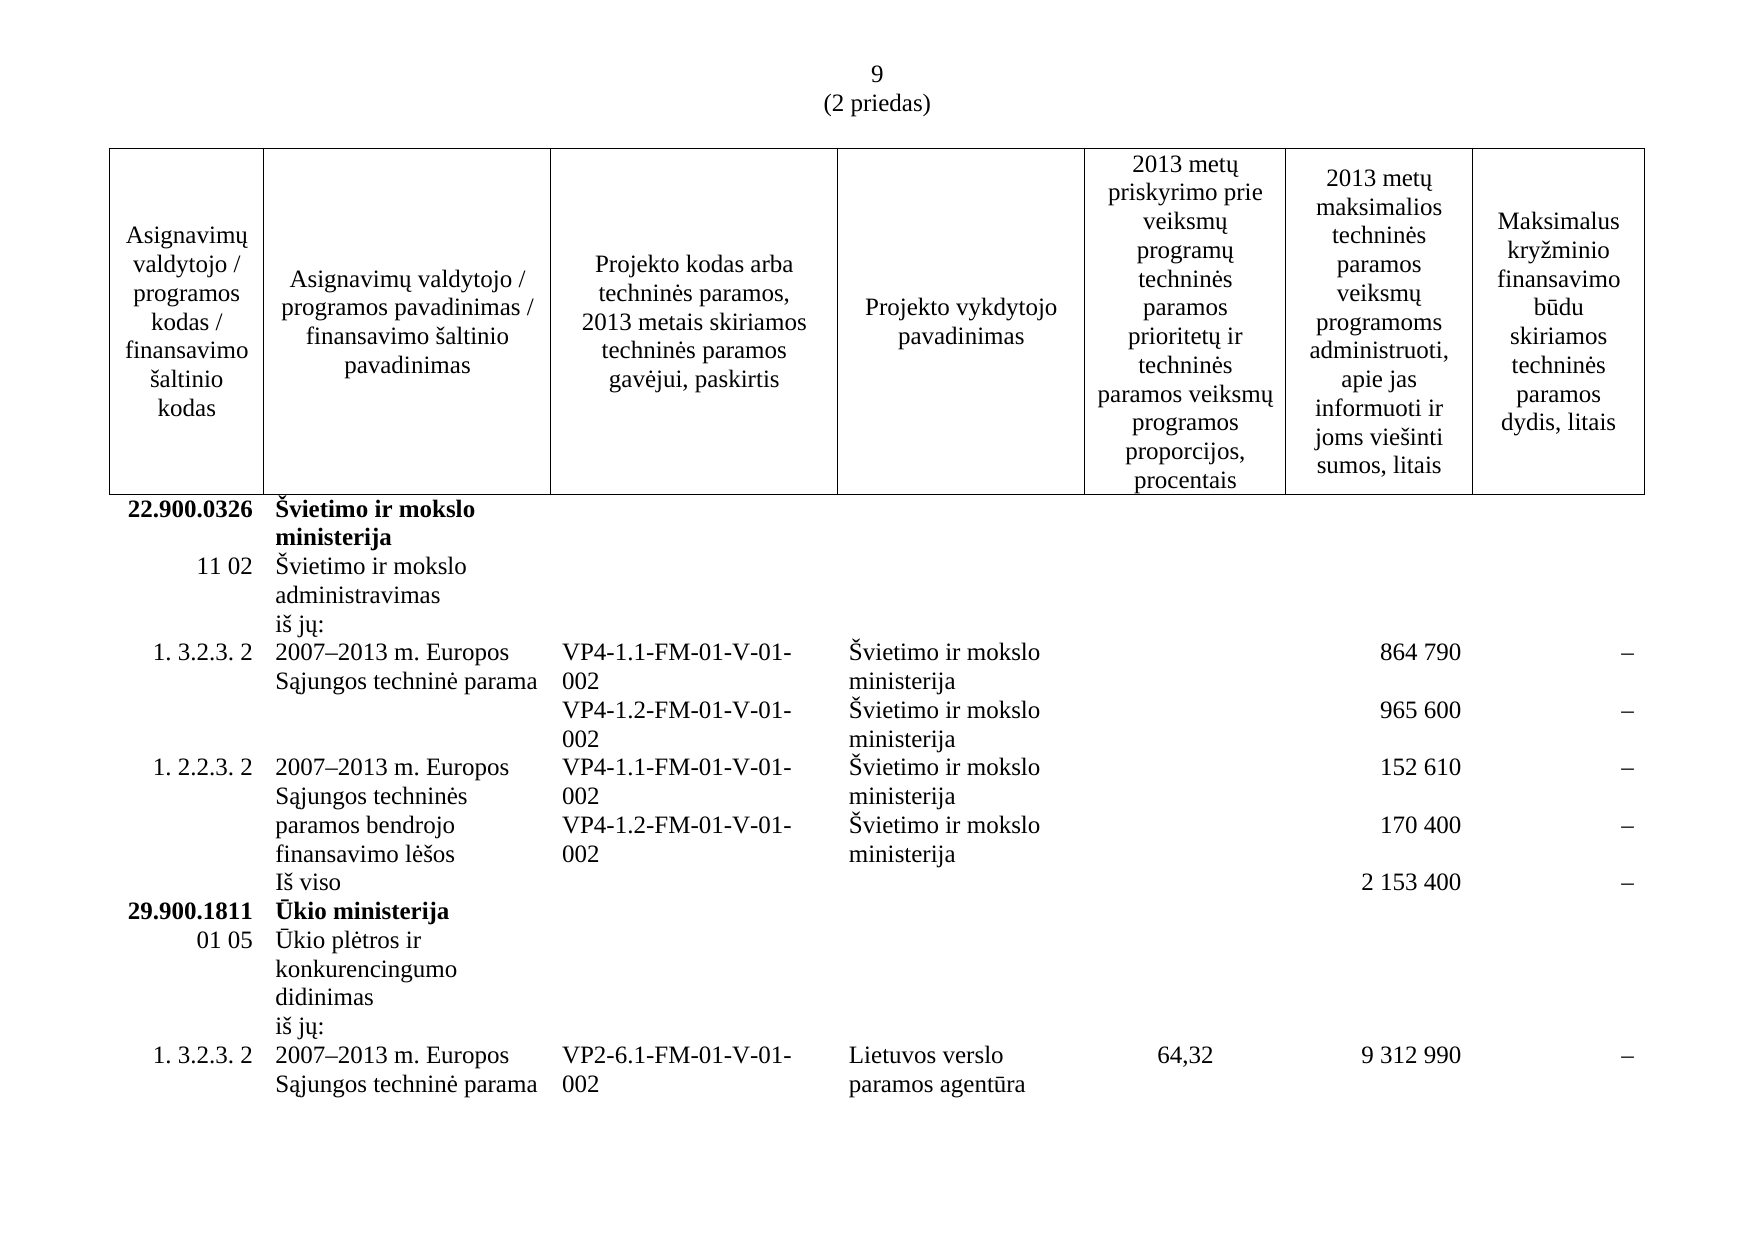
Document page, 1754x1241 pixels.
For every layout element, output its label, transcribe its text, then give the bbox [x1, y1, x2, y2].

table_header Projekto vykdytojo pavadinimas [838, 149, 1084, 494]
table_cell [264, 695, 551, 752]
table_cell [838, 925, 1085, 1011]
table_cell [109, 695, 264, 752]
table_cell – [1472, 753, 1645, 810]
table_cell [1286, 925, 1472, 1011]
table_cell VP4-1.1-FM-01-V-01-002 [551, 638, 837, 695]
table_cell [1286, 896, 1472, 925]
table_cell [109, 810, 264, 867]
table_cell – [1472, 695, 1645, 752]
table_cell [1085, 695, 1286, 752]
table_cell [838, 896, 1085, 925]
table_cell [551, 868, 837, 896]
table_cell iš jų: [264, 1011, 551, 1040]
table_cell [1472, 495, 1645, 551]
table_cell [551, 896, 837, 925]
table_cell [1085, 1011, 1286, 1040]
table_cell Švietimo ir mokslo ministerija [838, 810, 1085, 867]
table_cell 29.900.1811 [109, 896, 264, 925]
table_cell 2007–2013 m. Europos Sąjungos techninė parama [264, 1040, 551, 1097]
table_header 2013 metų priskyrimo prie veiksmų programų techninės paramos prioritetų ir techninės paramos veiksmų programos proporcijos, procentais [1085, 149, 1285, 494]
table_cell [1085, 896, 1286, 925]
table_cell Ūkio plėtros ir konkurencingumo didinimas [264, 925, 551, 1011]
table_cell [838, 1011, 1085, 1040]
table_cell [1085, 551, 1286, 609]
table_cell – [1472, 1040, 1645, 1097]
table_cell [1085, 868, 1286, 896]
table_cell [1085, 495, 1286, 551]
table_header 2013 metų maksimalios techninės paramos veiksmų programoms administruoti, apie jas informuoti ir joms viešinti sumos, litais [1286, 149, 1472, 494]
table_cell [838, 495, 1085, 551]
table_cell 11 02 [109, 551, 264, 609]
table_cell [1286, 1011, 1472, 1040]
table_header Asignavimų valdytojo / programos pavadinimas / finansavimo šaltinio pavadinimas [264, 149, 550, 494]
table_cell Švietimo ir mokslo ministerija [838, 695, 1085, 752]
table_cell [1286, 495, 1472, 551]
table_cell 170 400 [1286, 810, 1472, 867]
table_cell VP4-1.1-FM-01-V-01-002 [551, 753, 837, 810]
table_cell Iš viso [264, 868, 551, 896]
table_cell [109, 868, 264, 896]
table_cell [1286, 551, 1472, 609]
table_cell [838, 609, 1085, 637]
table_cell iš jų: [264, 609, 551, 637]
table_header Projekto kodas arba techninės paramos, 2013 metais skiriamos techninės paramos gavėjui, paskirtis [551, 149, 837, 494]
table_cell 965 600 [1286, 695, 1472, 752]
table_cell 01 05 [109, 925, 264, 1040]
table_header Maksimalus kryžminio finansavimo būdu skiriamos techninės paramos dydis, litais [1473, 149, 1644, 494]
table_cell 22.900.0326 [109, 495, 264, 551]
table_header Asignavimų valdytojo / programos kodas / finansavimo šaltinio kodas [110, 149, 263, 494]
table_cell [551, 551, 837, 609]
table_cell [1472, 896, 1645, 925]
table_cell 1. 3.2.3. 2 [109, 1040, 264, 1097]
table_cell [1085, 925, 1286, 1011]
table_cell [1472, 551, 1645, 609]
table_cell – [1472, 638, 1645, 695]
table_cell 152 610 [1286, 753, 1472, 810]
table_cell – [1472, 868, 1645, 896]
table_cell [551, 495, 837, 551]
table_cell [1472, 609, 1645, 637]
table_cell [838, 551, 1085, 609]
table_cell [1286, 609, 1472, 637]
table_cell [1085, 609, 1286, 637]
table_cell 2007–2013 m. Europos Sąjungos techninė parama [264, 638, 551, 695]
table_cell 2 153 400 [1286, 868, 1472, 896]
table_cell Švietimo ir mokslo ministerija [838, 753, 1085, 810]
table_cell [1085, 810, 1286, 867]
table_cell [109, 609, 264, 637]
table_cell [551, 609, 837, 637]
table_cell [838, 868, 1085, 896]
table_cell [1472, 1011, 1645, 1040]
table_cell 1. 3.2.3. 2 [109, 638, 264, 695]
table_cell 9 312 990 [1286, 1040, 1472, 1097]
table_cell – [1472, 810, 1645, 867]
table_cell [1085, 753, 1286, 810]
table_cell Švietimo ir mokslo ministerija [264, 495, 551, 551]
table_cell 1. 2.2.3. 2 [109, 753, 264, 810]
table_cell 864 790 [1286, 638, 1472, 695]
table_cell VP4-1.2-FM-01-V-01-002 [551, 810, 837, 867]
table_cell [551, 925, 837, 1011]
table_cell Lietuvos verslo paramos agentūra [838, 1040, 1085, 1097]
table_cell [1472, 925, 1645, 1011]
table_cell VP4-1.2-FM-01-V-01-002 [551, 695, 837, 752]
table_cell VP2-6.1-FM-01-V-01-002 [551, 1040, 837, 1097]
table_cell 2007–2013 m. Europos Sąjungos techninės paramos bendrojo finansavimo lėšos [264, 753, 551, 867]
table_cell Švietimo ir mokslo ministerija [838, 638, 1085, 695]
table_cell 64,32 [1085, 1040, 1286, 1097]
table_cell [1085, 638, 1286, 695]
table_cell Švietimo ir mokslo administravimas [264, 551, 551, 609]
table_cell Ūkio ministerija [264, 896, 551, 925]
table_cell [551, 1011, 837, 1040]
